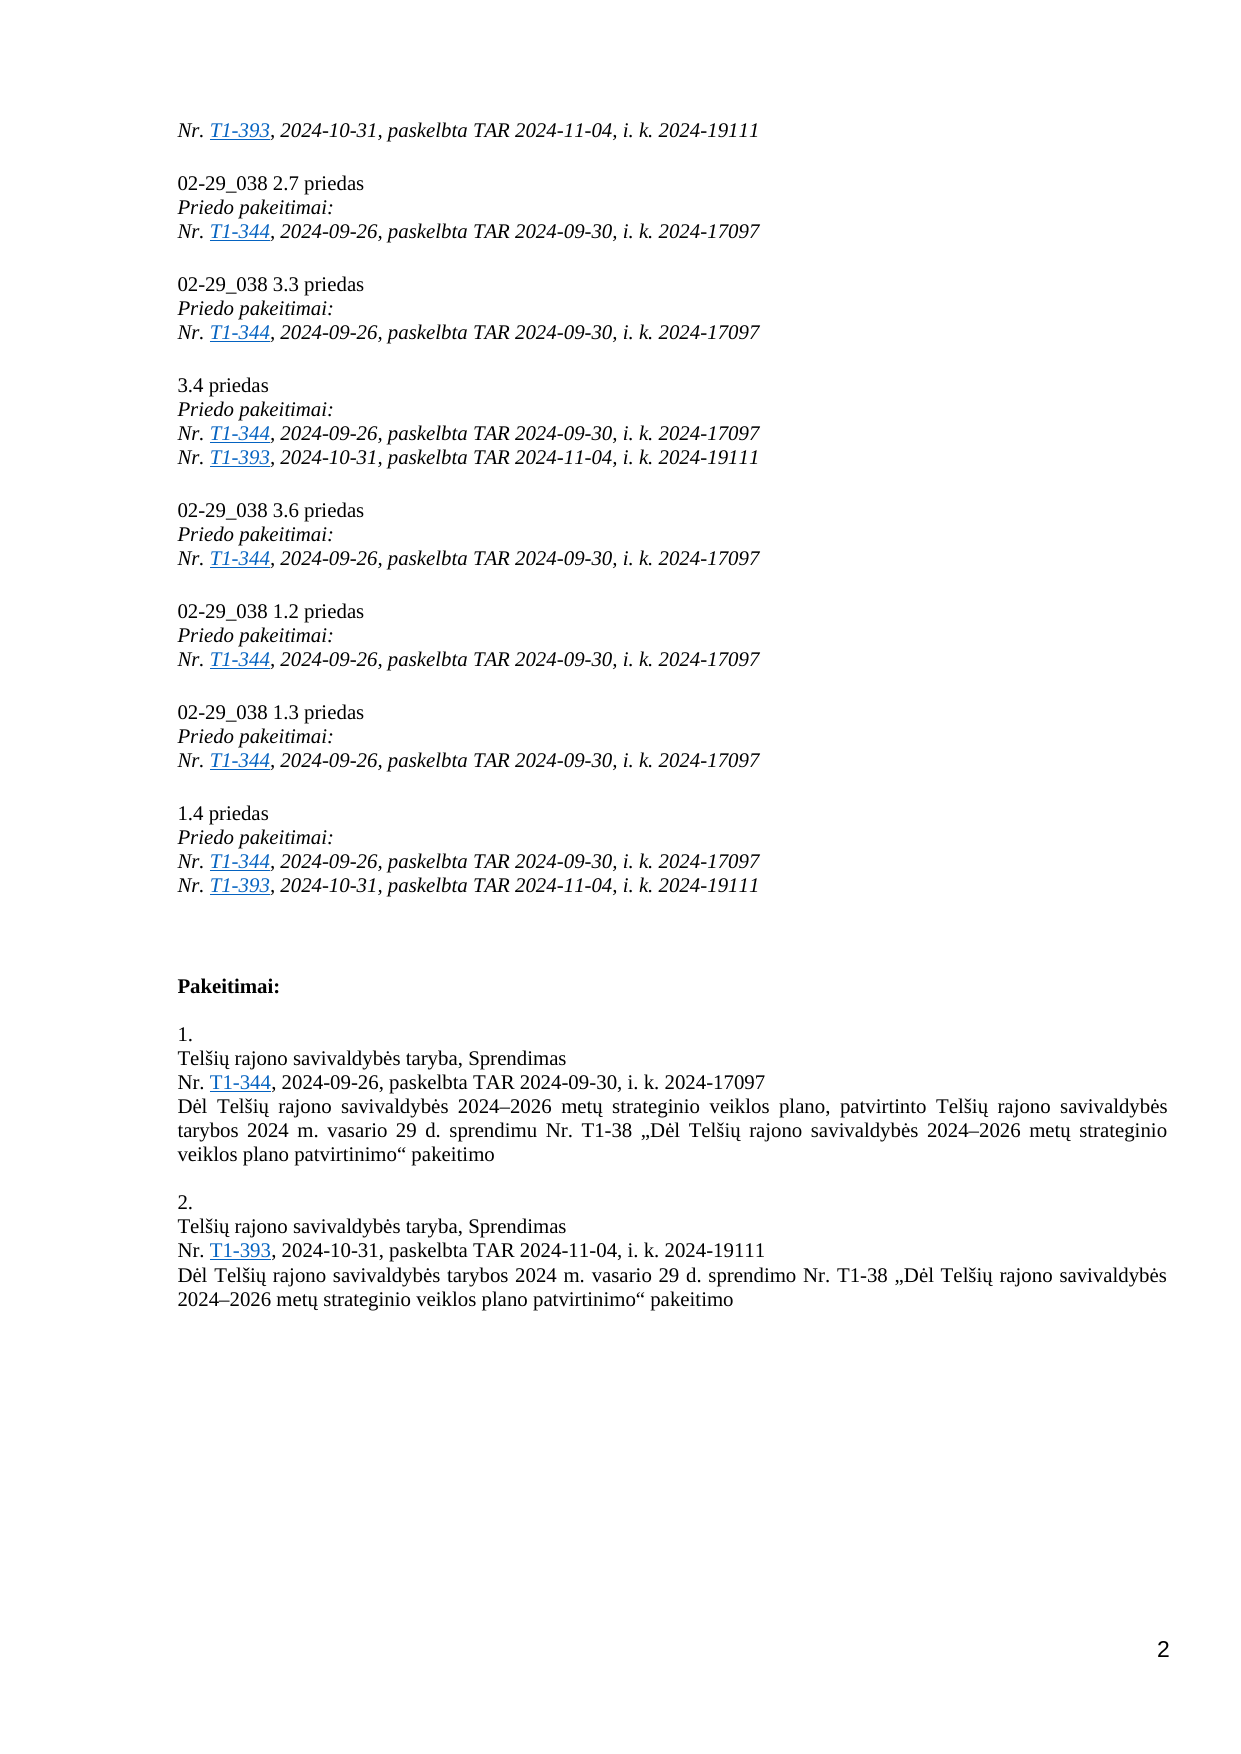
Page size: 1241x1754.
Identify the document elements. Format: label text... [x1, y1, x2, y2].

text 02-29_038 1.3 priedas [177, 700, 1169, 724]
text Priedo pakeitimai: [177, 522, 1169, 546]
text Priedo pakeitimai: [177, 296, 1169, 320]
text Priedo pakeitimai: [177, 195, 1169, 219]
text Nr. T1-344, 2024-09-26, paskelbta TAR 2024-09-30, i. k. 2024-17097 [177, 849, 1169, 873]
text 1.4 priedas [177, 801, 1169, 825]
text Nr. T1-344, 2024-09-26, paskelbta TAR 2024-09-30, i. k. 2024-17097 [177, 546, 1169, 570]
text Nr. T1-393, 2024-10-31, paskelbta TAR 2024-11-04, i. k. 2024-19111 [177, 445, 1169, 469]
text 1. [177, 1022, 1169, 1046]
text 3.4 priedas [177, 373, 1169, 397]
text 2. [177, 1190, 1169, 1214]
text Pakeitimai: [177, 974, 1169, 998]
text Telšių rajono savivaldybės taryba, Sprendimas [177, 1046, 1169, 1070]
text Nr. T1-393, 2024-10-31, paskelbta TAR 2024-11-04, i. k. 2024-19111 [177, 1238, 1169, 1262]
text Nr. T1-344, 2024-09-26, paskelbta TAR 2024-09-30, i. k. 2024-17097 [177, 748, 1169, 772]
text Dėl Telšių rajono savivaldybės tarybos 2024 m. vasario 29 d. sprendimo Nr. T1-38 „Dėl Telšių rajono savivaldybės 2024–2026 metų strateginio veiklos plano patvirtinimo“ pakeitimo [177, 1262, 1169, 1311]
text 02-29_038 3.6 priedas [177, 498, 1169, 522]
text Nr. T1-393, 2024-10-31, paskelbta TAR 2024-11-04, i. k. 2024-19111 [177, 873, 1169, 897]
text Priedo pakeitimai: [177, 724, 1169, 748]
text Nr. T1-344, 2024-09-26, paskelbta TAR 2024-09-30, i. k. 2024-17097 [177, 1070, 1169, 1094]
text Nr. T1-344, 2024-09-26, paskelbta TAR 2024-09-30, i. k. 2024-17097 [177, 421, 1169, 445]
text Priedo pakeitimai: [177, 397, 1169, 421]
text Nr. T1-344, 2024-09-26, paskelbta TAR 2024-09-30, i. k. 2024-17097 [177, 647, 1169, 671]
text 02-29_038 3.3 priedas [177, 272, 1169, 296]
text Nr. T1-344, 2024-09-26, paskelbta TAR 2024-09-30, i. k. 2024-17097 [177, 219, 1169, 243]
text Priedo pakeitimai: [177, 623, 1169, 647]
text 02-29_038 2.7 priedas [177, 171, 1169, 195]
text Nr. T1-344, 2024-09-26, paskelbta TAR 2024-09-30, i. k. 2024-17097 [177, 320, 1169, 344]
text 02-29_038 1.2 priedas [177, 599, 1169, 623]
text Telšių rajono savivaldybės taryba, Sprendimas [177, 1214, 1169, 1238]
text Priedo pakeitimai: [177, 825, 1169, 849]
text Nr. T1-393, 2024-10-31, paskelbta TAR 2024-11-04, i. k. 2024-19111 [177, 118, 1169, 142]
text Dėl Telšių rajono savivaldybės 2024–2026 metų strateginio veiklos plano, patvirtinto Telšių rajono savivaldybės tarybos 2024 m. vasario 29 d. sprendimu Nr. T1-38 „Dėl Telšių rajono savivaldybės 2024–2026 metų strateginio veiklos plano patvirtinimo“ pakeitimo [177, 1094, 1169, 1166]
